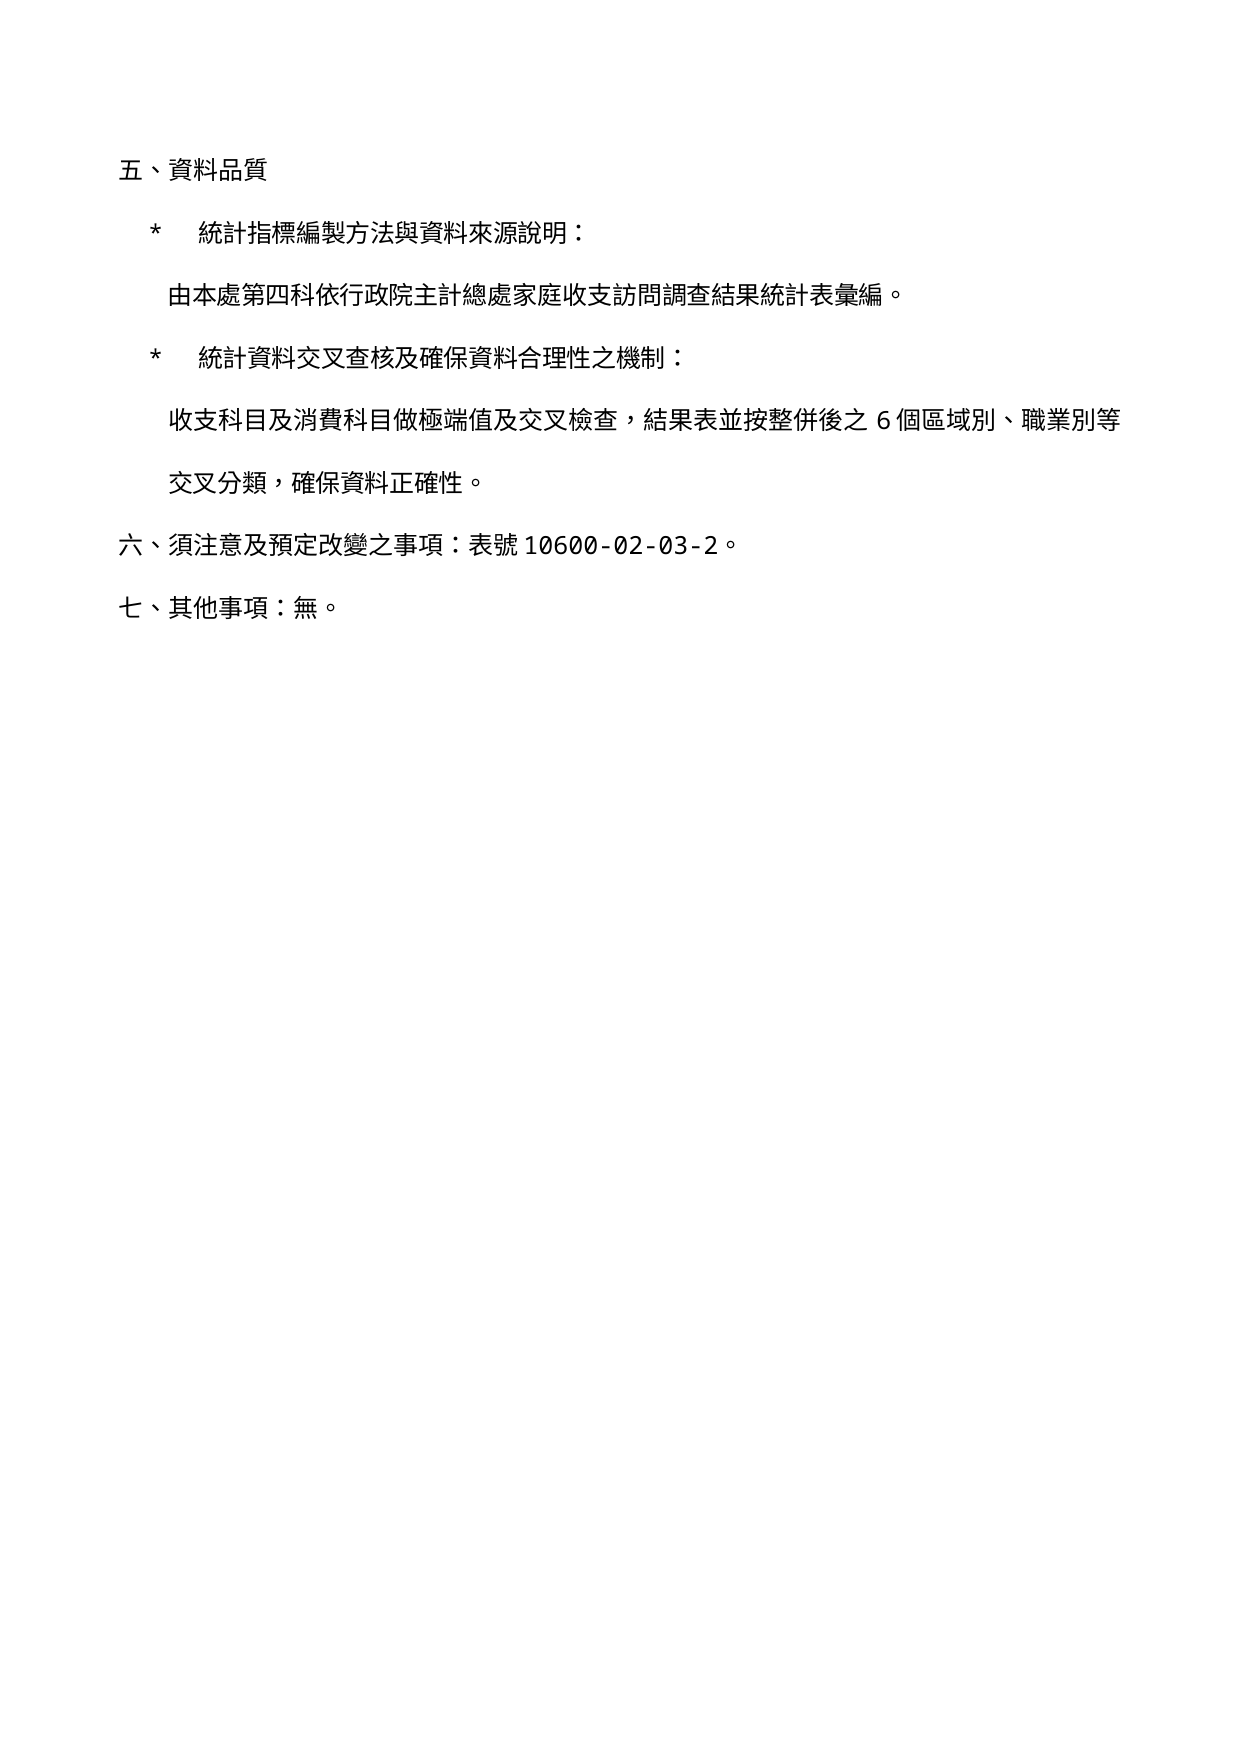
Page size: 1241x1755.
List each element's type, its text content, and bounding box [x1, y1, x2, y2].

list 統計資料交叉查核及確保資料合理性之機制： [148, 314, 1122, 377]
text 七、其他事項：無。 [118, 564, 1122, 627]
text 收支科目及消費科目做極端值及交叉檢查，結果表並按整併後之6個區域別、職業別等交叉分類，確保資料正確性。 [168, 377, 1122, 502]
list 統計指標編製方法與資料來源說明： [148, 189, 1122, 252]
text 六、須注意及預定改變之事項：表號10600-02-03-2。 [118, 502, 1122, 564]
text 由本處第四科依行政院主計總處家庭收支訪問調查結果統計表彙編。 [118, 252, 1122, 314]
text 五、資料品質 [118, 127, 1122, 189]
